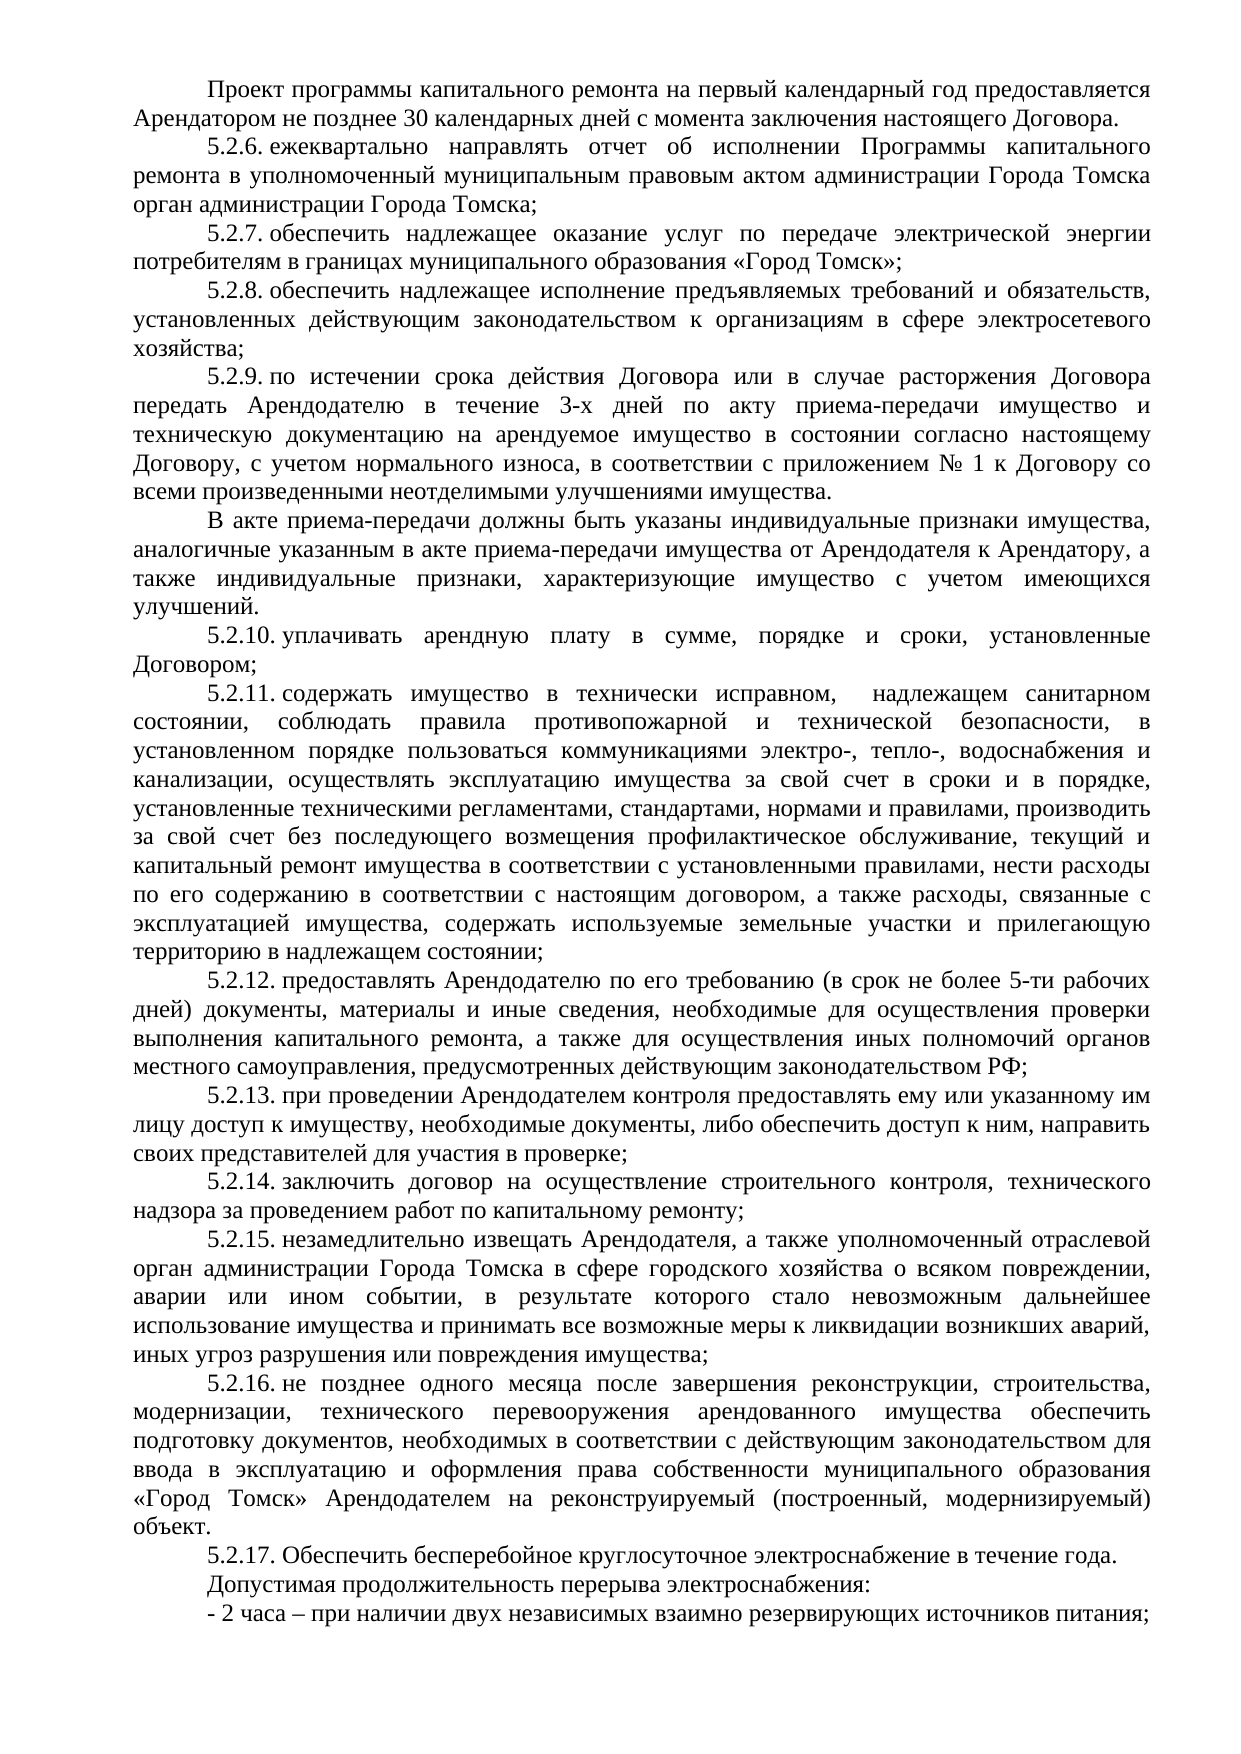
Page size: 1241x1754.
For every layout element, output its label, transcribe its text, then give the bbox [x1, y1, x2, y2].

text 5.2.12. предоставлять Арендодателю по его требованию (в срок не более 5-ти рабочих дней) документы, материалы и иные сведения, необходимые для осуществления проверки выполнения капитального ремонта, а также для осуществления иных полномочий органов местного самоуправления, предусмотренных действующим законодательством РФ; [133, 965, 1152, 1080]
text 5.2.9. по истечении срока действия Договора или в случае расторжения Договора передать Арендодателю в течение 3-х дней по акту приема-передачи имущество и техническую документацию на арендуемое имущество в состоянии согласно настоящему Договору, с учетом нормального износа, в соответствии с приложением № 1 к Договору со всеми произведенными неотделимыми улучшениями имущества. [133, 361, 1152, 505]
text 5.2.15. незамедлительно извещать Арендодателя, а также уполномоченный отраслевой орган администрации Города Томска в сфере городского хозяйства о всяком повреждении, аварии или ином событии, в результате которого стало невозможным дальнейшее использование имущества и принимать все возможные меры к ликвидации возникших аварий, иных угроз разрушения или повреждения имущества; [133, 1224, 1152, 1368]
text 5.2.14. заключить договор на осуществление строительного контроля, технического надзора за проведением работ по капитальному ремонту; [133, 1166, 1152, 1224]
text 5.2.10. уплачивать арендную плату в сумме, порядке и сроки, установленные Договором; [133, 620, 1152, 678]
text В акте приема-передачи должны быть указаны индивидуальные признаки имущества, аналогичные указанным в акте приема-передачи имущества от Арендодателя к Арендатору, а также индивидуальные признаки, характеризующие имущество с учетом имеющихся улучшений. [133, 505, 1152, 620]
text 5.2.16. не позднее одного месяца после завершения реконструкции, строительства, модернизации, технического перевооружения арендованного имущества обеспечить подготовку документов, необходимых в соответствии с действующим законодательством для ввода в эксплуатацию и оформления права собственности муниципального образования «Город Томск» Арендодателем на реконструируемый (построенный, модернизируемый) объект. [133, 1368, 1152, 1540]
text 5.2.11. содержать имущество в технически исправном, надлежащем санитарном состоянии, соблюдать правила противопожарной и технической безопасности, в установленном порядке пользоваться коммуникациями электро-, тепло-, водоснабжения и канализации, осуществлять эксплуатацию имущества за свой счет в сроки и в порядке, установленные техническими регламентами, стандартами, нормами и правилами, производить за свой счет без последующего возмещения профилактическое обслуживание, текущий и капитальный ремонт имущества в соответствии с установленными правилами, нести расходы по его содержанию в соответствии с настоящим договором, а также расходы, связанные с эксплуатацией имущества, содержать используемые земельные участки и прилегающую территорию в надлежащем состоянии; [133, 678, 1152, 965]
text Проект программы капитального ремонта на первый календарный год предоставляется Арендатором не позднее 30 календарных дней с момента заключения настоящего Договора. [133, 74, 1152, 131]
text Допустимая продолжительность перерыва электроснабжения: [133, 1569, 1152, 1598]
text 5.2.7. обеспечить надлежащее оказание услуг по передаче электрической энергии потребителям в границах муниципального образования «Город Томск»; [133, 218, 1152, 275]
text 5.2.6. ежеквартально направлять отчет об исполнении Программы капитального ремонта в уполномоченный муниципальным правовым актом администрации Города Томска орган администрации Города Томска; [133, 131, 1152, 218]
text 5.2.17. Обеспечить бесперебойное круглосуточное электроснабжение в течение года. [133, 1540, 1152, 1569]
text - 2 часа – при наличии двух независимых взаимно резервирующих источников питания; [133, 1598, 1152, 1626]
text 5.2.8. обеспечить надлежащее исполнение предъявляемых требований и обязательств, установленных действующим законодательством к организациям в сфере электросетевого хозяйства; [133, 275, 1152, 361]
text 5.2.13. при проведении Арендодателем контроля предоставлять ему или указанному им лицу доступ к имуществу, необходимые документы, либо обеспечить доступ к ним, направить своих представителей для участия в проверке; [133, 1080, 1152, 1166]
